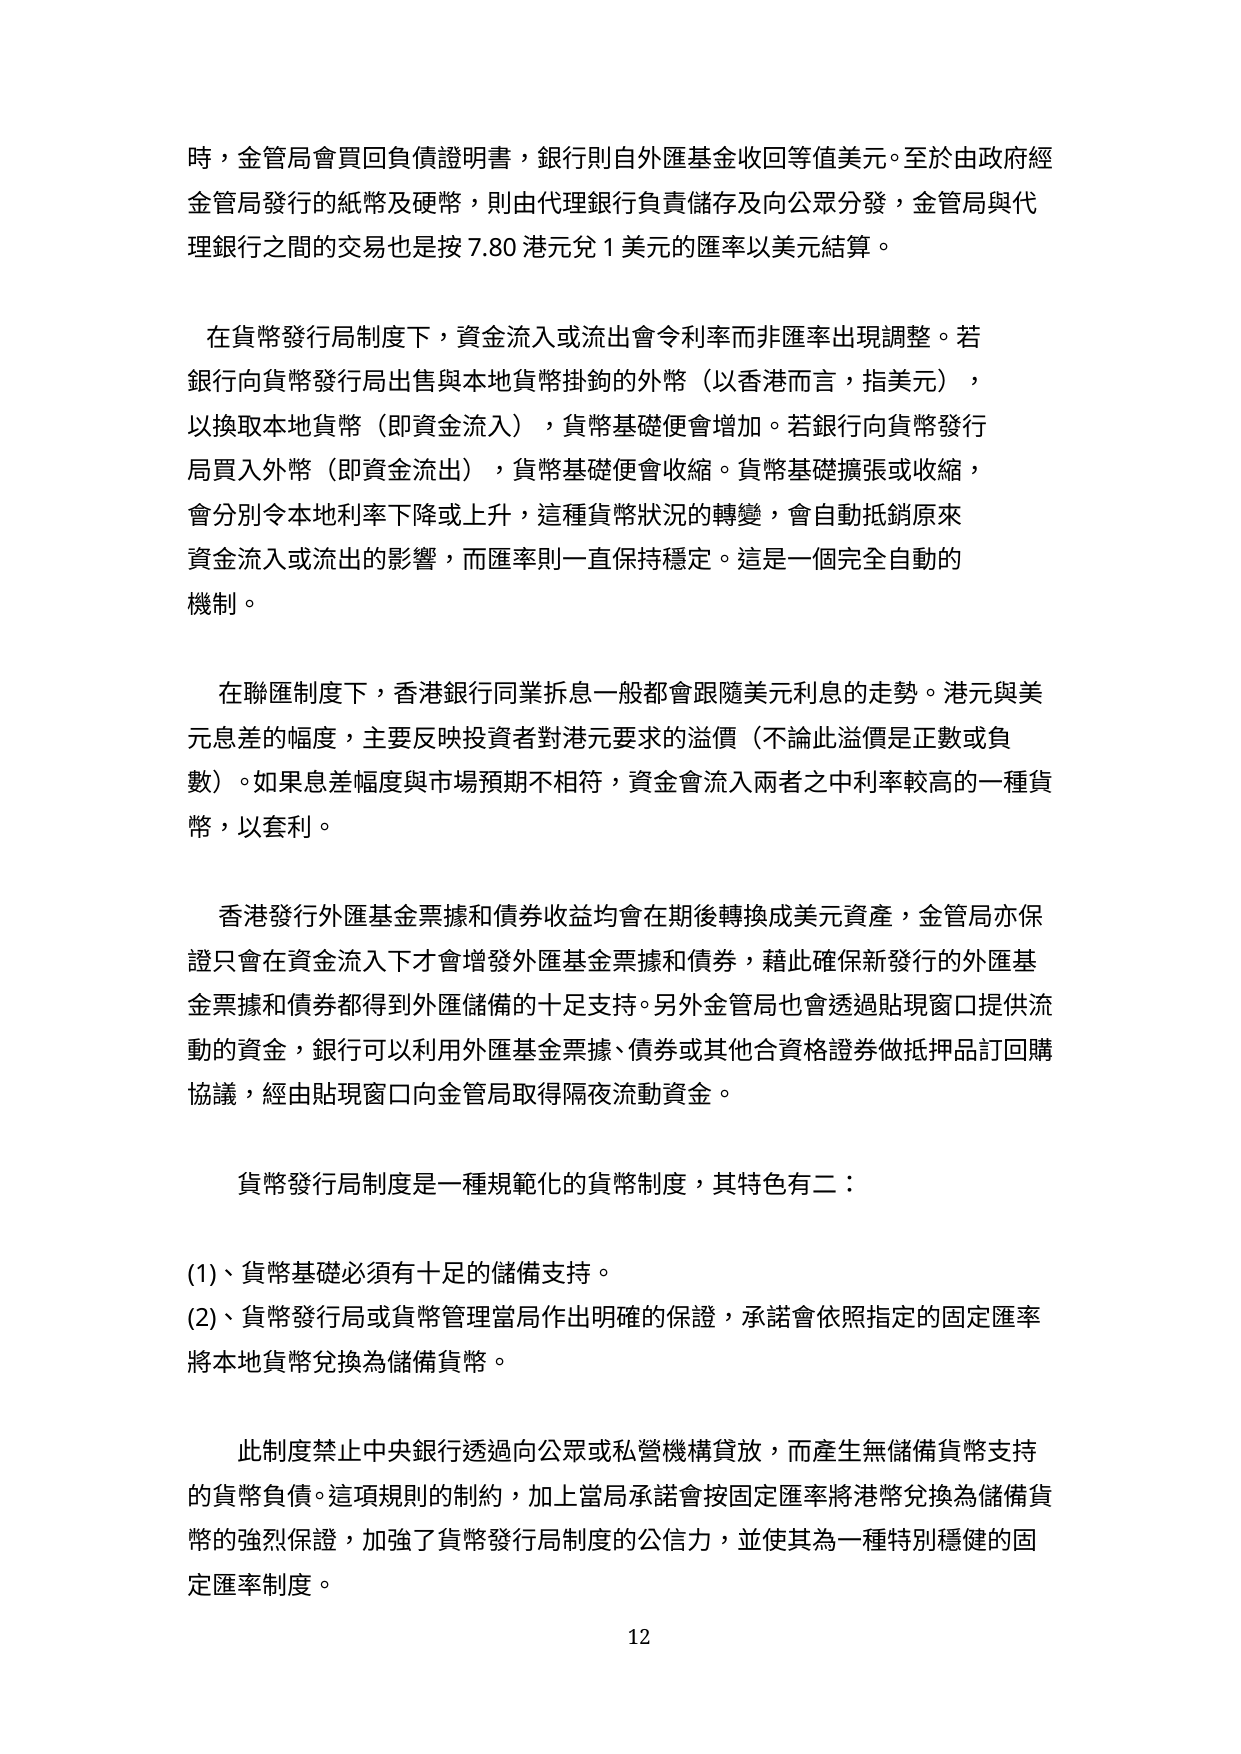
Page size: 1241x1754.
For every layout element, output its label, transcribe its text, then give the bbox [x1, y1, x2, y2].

text 會分別令本地利率下降或上升，這種貨幣狀況的轉變，會自動抵銷原來 [187, 491, 1053, 536]
text 銀行向貨幣發行局出售與本地貨幣掛鉤的外幣（以香港而言，指美元）， [187, 357, 1053, 402]
text (1)、貨幣基礎必須有十足的儲備支持。 [187, 1249, 1053, 1294]
text 在聯匯制度下，香港銀行同業拆息一般都會跟隨美元利息的走勢。港元與美元息差的幅度，主要反映投資者對港元要求的溢價（不論此溢價是正數或負數）。如果息差幅度與市場預期不相符，資金會流入兩者之中利率較高的一種貨幣，以套利。 [187, 669, 1053, 848]
text (2)、貨幣發行局或貨幣管理當局作出明確的保證，承諾會依照指定的固定匯率將本地貨幣兌換為儲備貨幣。 [187, 1294, 1053, 1383]
text 局買入外幣（即資金流出），貨幣基礎便會收縮。貨幣基礎擴張或收縮， [187, 447, 1053, 491]
text 資金流入或流出的影響，而匯率則一直保持穩定。這是一個完全自動的 [187, 536, 1053, 580]
text 香港發行外匯基金票據和債券收益均會在期後轉換成美元資產，金管局亦保證只會在資金流入下才會增發外匯基金票據和債券，藉此確保新發行的外匯基金票據和債券都得到外匯儲備的十足支持。另外金管局也會透過貼現窗口提供流動的資金，銀行可以利用外匯基金票據、債券或其他合資格證券做抵押品訂回購協議，經由貼現窗口向金管局取得隔夜流動資金。 [187, 892, 1053, 1115]
text 貨幣發行局制度是一種規範化的貨幣制度，其特色有二： [187, 1160, 1053, 1204]
text 機制。 [187, 580, 1053, 625]
text 在貨幣發行局制度下，資金流入或流出會令利率而非匯率出現調整。若 [187, 313, 1053, 357]
text 以換取本地貨幣（即資金流入），貨幣基礎便會增加。若銀行向貨幣發行 [187, 402, 1053, 447]
text 時，金管局會買回負債證明書，銀行則自外匯基金收回等值美元。至於由政府經金管局發行的紙幣及硬幣，則由代理銀行負責儲存及向公眾分發，金管局與代理銀行之間的交易也是按7.80港元兌1美元的匯率以美元結算。 [187, 134, 1053, 268]
text 此制度禁止中央銀行透過向公眾或私營機構貸放，而產生無儲備貨幣支持的貨幣負債。這項規則的制約，加上當局承諾會按固定匯率將港幣兌換為儲備貨幣的強烈保證，加強了貨幣發行局制度的公信力，並使其為一種特別穩健的固定匯率制度。 [187, 1427, 1053, 1606]
